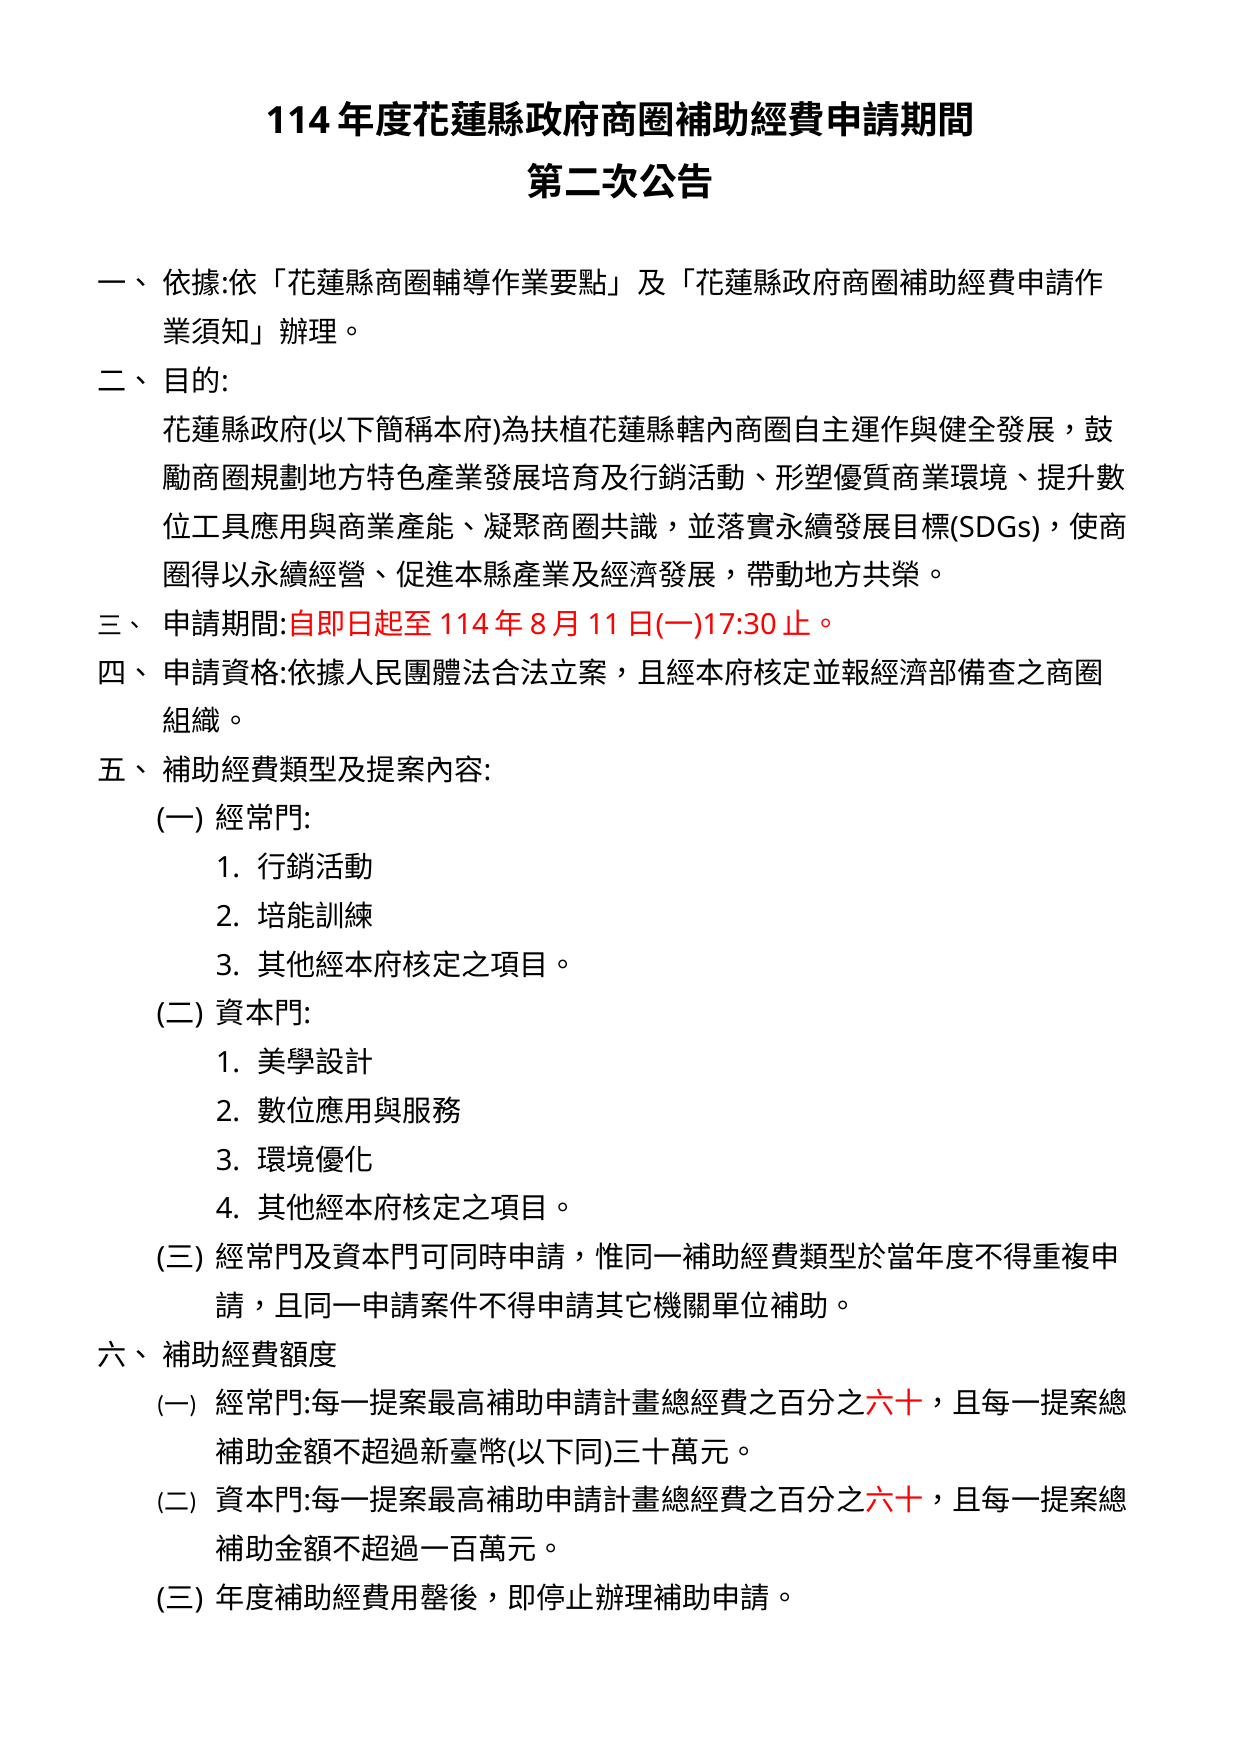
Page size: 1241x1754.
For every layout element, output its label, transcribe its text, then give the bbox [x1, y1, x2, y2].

list 花蓮縣政府(以下簡稱本府)為扶植花蓮縣轄內商圈自主運作與健全發展，鼓勵商圈規劃地方特色產業發展培育及行銷活動、形塑優質商業環境、提升數位工具應用與商業產能、凝聚商圈共識，並落實永續發展目標(SDGs)，使商圈得以永續經營、促進本縣產業及經濟發展，帶動地方共榮。 [162, 406, 1128, 594]
list 其他經本府核定之項目。 [216, 941, 1128, 984]
list 年度補助經費用罄後，即停止辦理補助申請。 [156, 1574, 1128, 1617]
list 經常門: [156, 795, 1128, 837]
list 補助經費額度 [97, 1331, 1128, 1373]
list 培能訓練 [216, 893, 1128, 935]
list 資本門: [156, 990, 1128, 1032]
list 申請期間:自即日起至114年8月11日(一)17:30止。 [97, 600, 1128, 643]
list 環境優化 [216, 1136, 1128, 1179]
list 資本門:每一提案最高補助申請計畫總經費之百分之六十，且每一提案總補助金額不超過一百萬元。 [156, 1477, 1128, 1568]
list 數位應用與服務 [216, 1088, 1128, 1130]
text 114年度花蓮縣政府商圈補助經費申請期間 第二次公告 [112, 89, 1128, 206]
list 經常門:每一提案最高補助申請計畫總經費之百分之六十，且每一提案總補助金額不超過新臺幣(以下同)三十萬元。 [156, 1379, 1128, 1471]
list 行銷活動 [216, 844, 1128, 886]
list 經常門及資本門可同時申請，惟同一補助經費類型於當年度不得重複申請，且同一申請案件不得申請其它機關單位補助。 [156, 1234, 1128, 1325]
list 申請資格:依據人民團體法合法立案，且經本府核定並報經濟部備查之商圈組織。 [97, 649, 1128, 740]
list 其他經本府核定之項目。 [216, 1185, 1128, 1227]
list 補助經費類型及提案內容: [97, 746, 1128, 789]
list 美學設計 [216, 1039, 1128, 1081]
list 目的: [97, 357, 1128, 400]
list 依據:依「花蓮縣商圈輔導作業要點」及「花蓮縣政府商圈補助經費申請作業須知」辦理。 [97, 260, 1128, 351]
